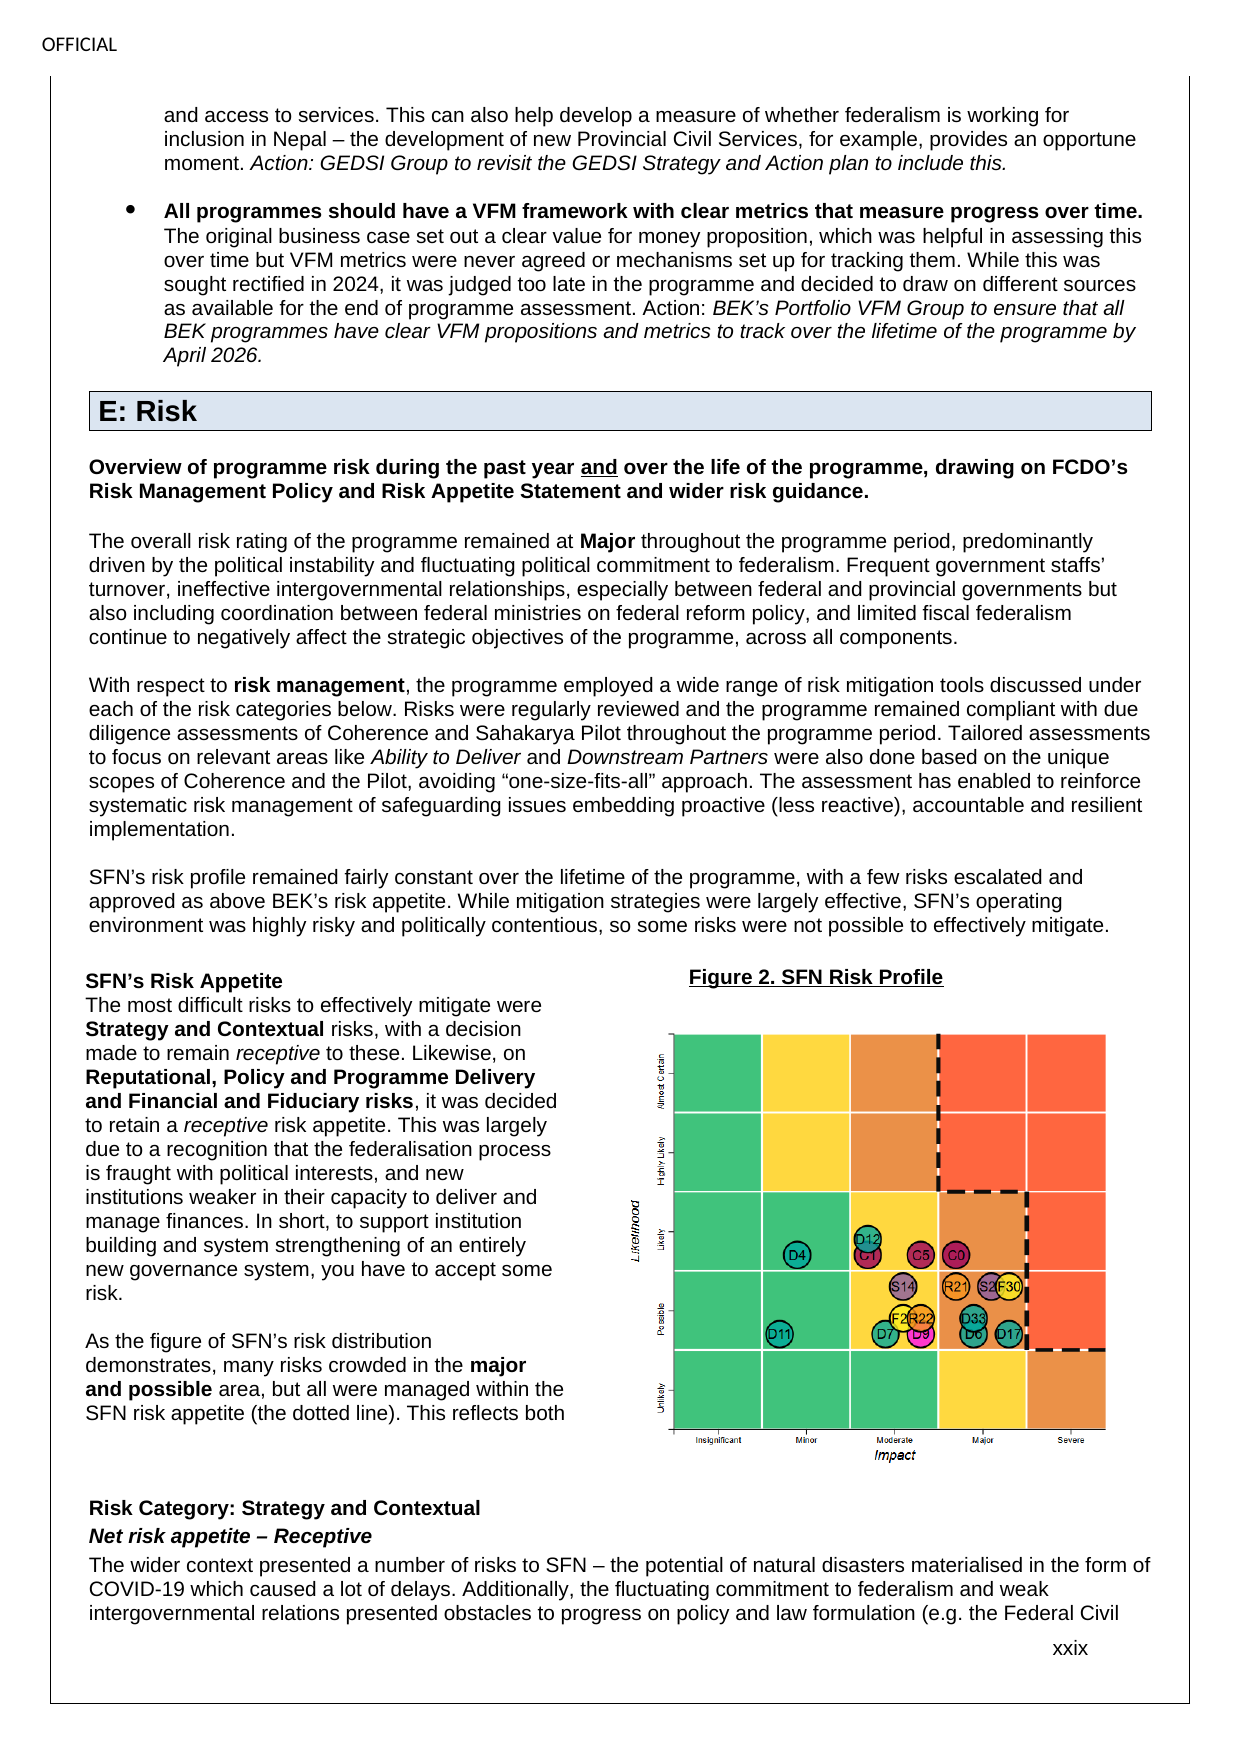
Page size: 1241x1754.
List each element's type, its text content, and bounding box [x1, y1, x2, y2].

text Net risk appetite – Receptive [89, 1524, 1152, 1548]
text As the figure of SFN’s risk distribution demonstrates, many risks crowded in the major and possible area, but all were managed within the SFN risk appetite (the dotted line). This reflects both a heightened level of risk appetite and effective mitigation strategies. [85, 1329, 568, 1428]
text The most difficult risks to effectively mitigate were Strategy and Contextual risks, with a decision made to remain receptive to these. Likewise, on Reputational, Policy and Programme Delivery and Financial and Fiduciary risks, it was decided to retain a receptive risk appetite. This was largely due to a recognition that the federalisation process is fraught with political interests, and new institutions weaker in their capacity to deliver and manage finances. In short, to support institution building and system strengthening of an entirely new governance system, you have to accept some risk. [85, 993, 568, 1305]
text SFN’s Risk Appetite [85, 969, 568, 993]
text E: Risk [90, 392, 1151, 430]
list All programmes should have a VFM framework with clear metrics that measure progress over time. The original business case set out a clear value for money proposition, which was helpful in assessing this over time but VFM metrics were never agreed or mechanisms set up for tracking them. While this was sought rectified in 2024, it was judged too late in the programme and decided to draw on different sources as available for the end of programme assessment. Action: BEK’s Portfolio VFM Group to ensure that all BEK programmes have clear VFM propositions and metrics to track over the lifetime of the programme by April 2026. [126, 198, 1152, 367]
text The overall risk rating of the programme remained at Major throughout the programme period, predominantly driven by the political instability and fluctuating political commitment to federalism. Frequent government staffs’ turnover, ineffective intergovernmental relationships, especially between federal and provincial governments but also including coordination between federal ministries on federal reform policy, and limited fiscal federalism continue to negatively affect the strategic objectives of the programme, across all components. [89, 529, 1152, 649]
text With respect to risk management, the programme employed a wide range of risk mitigation tools discussed under each of the risk categories below. Risks were regularly reviewed and the programme remained compliant with due diligence assessments of Coherence and Sahakarya Pilot throughout the programme period. Tailored assessments to focus on relevant areas like Ability to Deliver and Downstream Partners were also done based on the unique scopes of Coherence and the Pilot, avoiding “one-size-fits-all” approach. The assessment has enabled to reinforce systematic risk management of safeguarding issues embedding proactive (less reactive), accountable and resilient implementation. [89, 673, 1152, 841]
list and access to services. This can also help develop a measure of whether federalism is working for inclusion in Nepal – the development of new Provincial Civil Services, for example, provides an opportune moment. Action: GEDSI Group to revisit the GEDSI Strategy and Action plan to include this. [126, 103, 1152, 174]
text Figure 2. SFN Risk Profile [583, 965, 1152, 989]
text Risk Category: Strategy and Contextual [89, 1496, 1152, 1520]
text Overview of programme risk during the past year and over the life of the programme, drawing on FCDO’s Risk Management Policy and Risk Appetite Statement and wider risk guidance. [89, 455, 1152, 503]
text The wider context presented a number of risks to SFN – the potential of natural disasters materialised in the form of COVID-19 which caused a lot of delays. Additionally, the fluctuating commitment to federalism and weak intergovernmental relations presented obstacles to progress on policy and law formulation (e.g. the Federal Civil [89, 1552, 1152, 1624]
text SFN’s risk profile remained fairly constant over the lifetime of the programme, with a few risks escalated and approved as above BEK’s risk appetite. While mitigation strategies were largely effective, SFN’s operating environment was highly risky and politically contentious, so some risks were not possible to effectively mitigate. [89, 864, 1152, 936]
